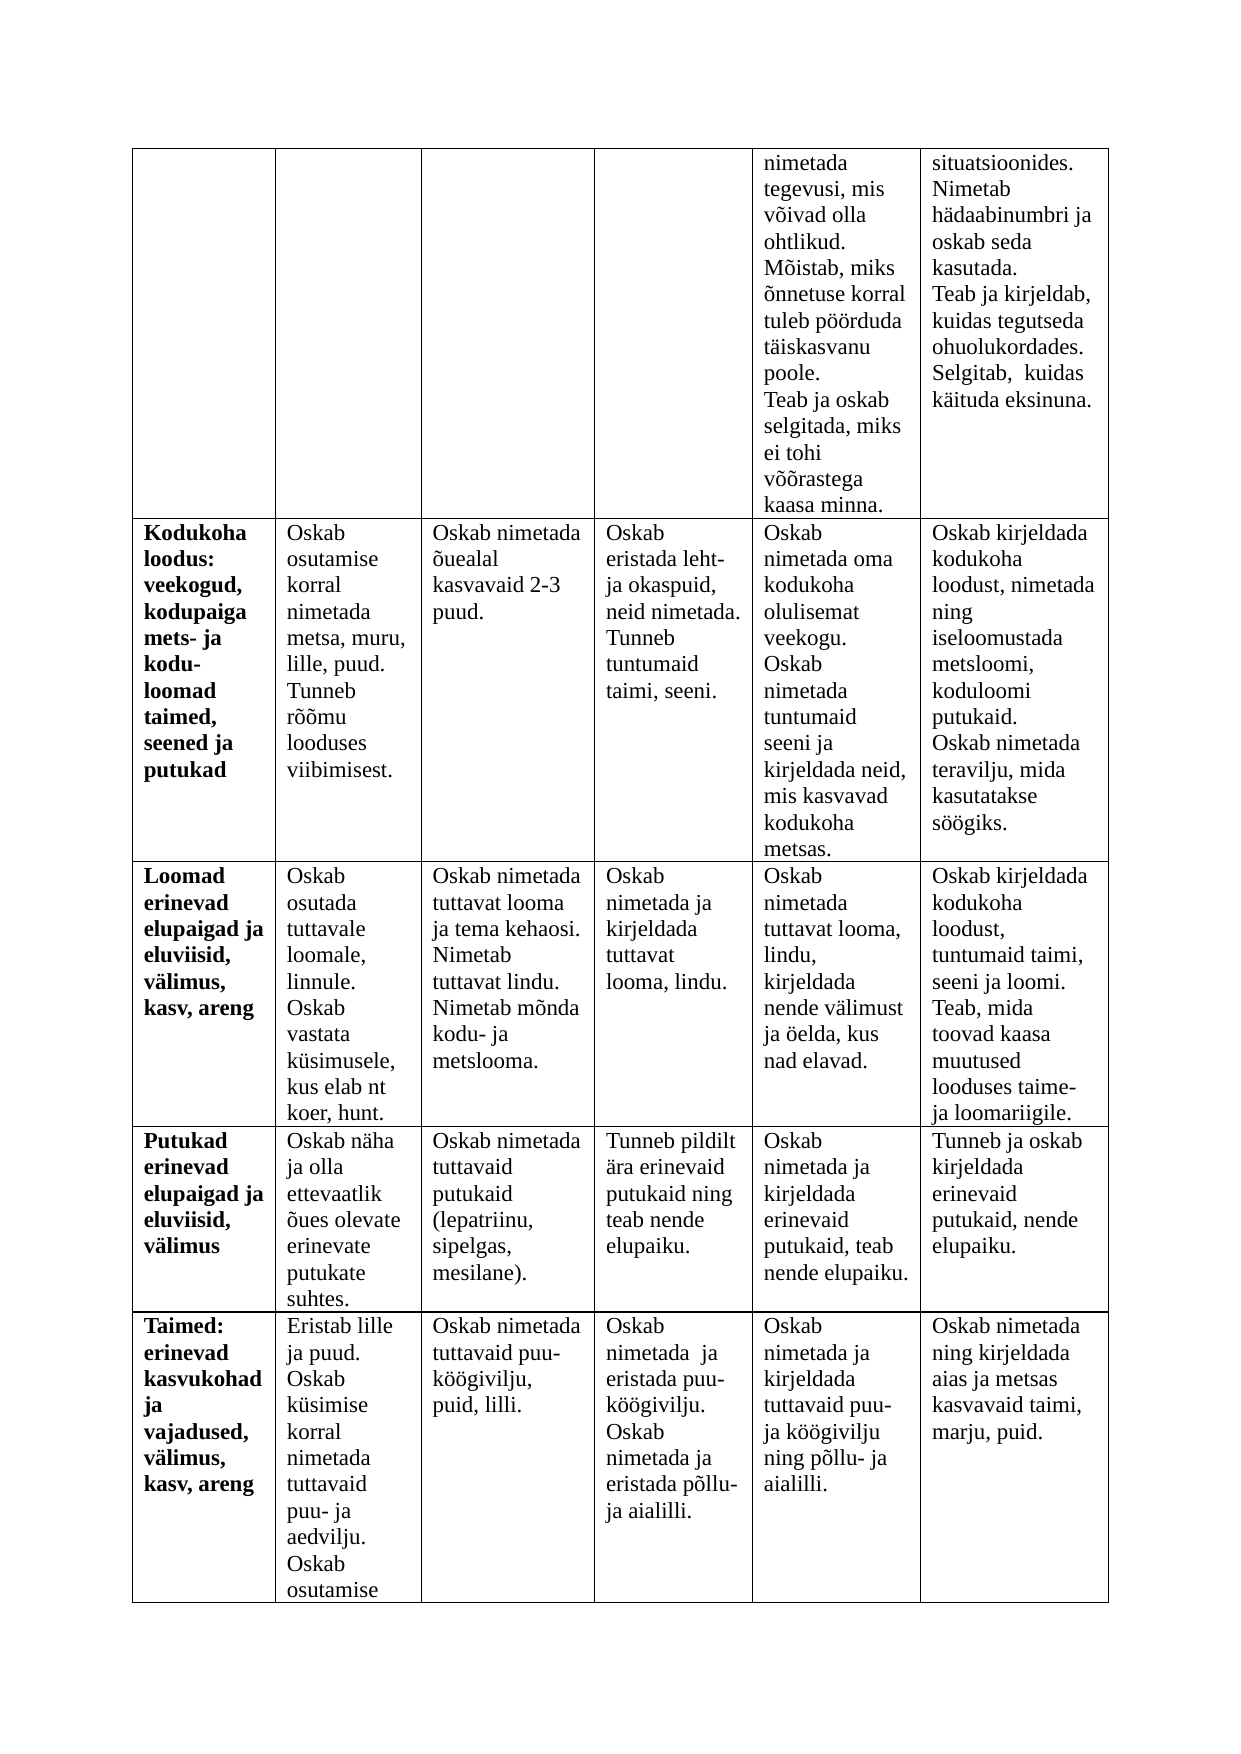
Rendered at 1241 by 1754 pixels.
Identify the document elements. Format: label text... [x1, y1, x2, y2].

table_cell Oskab eristada leht- ja okaspuid, neid nimetada. Tunneb tuntumaid taimi, seeni. [595, 519, 752, 861]
table_cell Tunneb pildilt ära erinevaid putukaid ning teab nende elupaiku. [595, 1127, 752, 1311]
table_cell Tunneb ja oskab kirjeldada erinevaid putukaid, nende elupaiku. [921, 1127, 1108, 1311]
table_cell Kodukoha loodus: veekogud, kodupaiga mets- ja kodu-loomad taimed, seened ja putukad [133, 519, 275, 861]
table_cell [595, 149, 752, 518]
table_cell Oskab nimetada tuttavaid putukaid (lepatriinu, sipelgas, mesilane). [422, 1127, 594, 1311]
table_cell Oskab nimetada ja kirjeldada erinevaid putukaid, teab nende elupaiku. [753, 1127, 920, 1311]
table_cell Oskab nimetada ning kirjeldada aias ja metsas kasvavaid taimi, marju, puid. [921, 1313, 1108, 1602]
table_cell [276, 149, 421, 518]
table_cell Oskab nimetada ja eristada puu- köögivilju. Oskab nimetada ja eristada põllu- ja aialilli. [595, 1313, 752, 1602]
table_cell nimetada tegevusi, mis võivad olla ohtlikud. Mõistab, miks õnnetuse korral tuleb pöörduda täiskasvanu poole. Teab ja oskab selgitada, miks ei tohi võõrastega kaasa minna. [753, 149, 920, 518]
table_cell situatsioonides. Nimetab hädaabinumbri ja oskab seda kasutada. Teab ja kirjeldab, kuidas tegutseda ohuolukordades. Selgitab, kuidas käituda eksinuna. [921, 149, 1108, 518]
table_cell Oskab nimetada oma kodukoha olulisemat veekogu. Oskab nimetada tuntumaid seeni ja kirjeldada neid, mis kasvavad kodukoha metsas. [753, 519, 920, 861]
table_cell Oskab nimetada õuealal kasvavaid 2-3 puud. [422, 519, 594, 861]
table_cell Oskab kirjeldada kodukoha loodust, tuntumaid taimi, seeni ja loomi. Teab, mida toovad kaasa muutused looduses taime- ja loomariigile. [921, 862, 1108, 1126]
table_cell Oskab nimetada tuttavat looma ja tema kehaosi. Nimetab tuttavat lindu. Nimetab mõnda kodu- ja metslooma. [422, 862, 594, 1126]
table_cell Putukad erinevad elupaigad ja eluviisid, välimus [133, 1127, 275, 1311]
table_cell Oskab nimetada tuttavaid puu- köögivilju, puid, lilli. [422, 1313, 594, 1602]
table_cell Taimed: erinevad kasvukohad ja vajadused, välimus, kasv, areng [133, 1313, 275, 1602]
table_cell Oskab osutada tuttavale loomale, linnule. Oskab vastata küsimusele, kus elab nt koer, hunt. [276, 862, 421, 1126]
table_cell Oskab nimetada ja kirjeldada tuttavat looma, lindu. [595, 862, 752, 1126]
table_cell Oskab näha ja olla ettevaatlik õues olevate erinevate putukate suhtes. [276, 1127, 421, 1311]
table_cell [133, 149, 275, 518]
table_cell Eristab lille ja puud. Oskab küsimise korral nimetada tuttavaid puu- ja aedvilju. Oskab osutamise [276, 1313, 421, 1602]
table_cell Oskab nimetada ja kirjeldada tuttavaid puu- ja köögivilju ning põllu- ja aialilli. [753, 1313, 920, 1602]
table_cell [422, 149, 594, 518]
table_cell Oskab kirjeldada kodukoha loodust, nimetada ning iseloomustada metsloomi, koduloomi putukaid. Oskab nimetada teravilju, mida kasutatakse söögiks. [921, 519, 1108, 861]
table_cell Oskab nimetada tuttavat looma, lindu, kirjeldada nende välimust ja öelda, kus nad elavad. [753, 862, 920, 1126]
table_cell Oskab osutamise korral nimetada metsa, muru, lille, puud. Tunneb rõõmu looduses viibimisest. [276, 519, 421, 861]
table_cell Loomad erinevad elupaigad ja eluviisid, välimus, kasv, areng [133, 862, 275, 1126]
